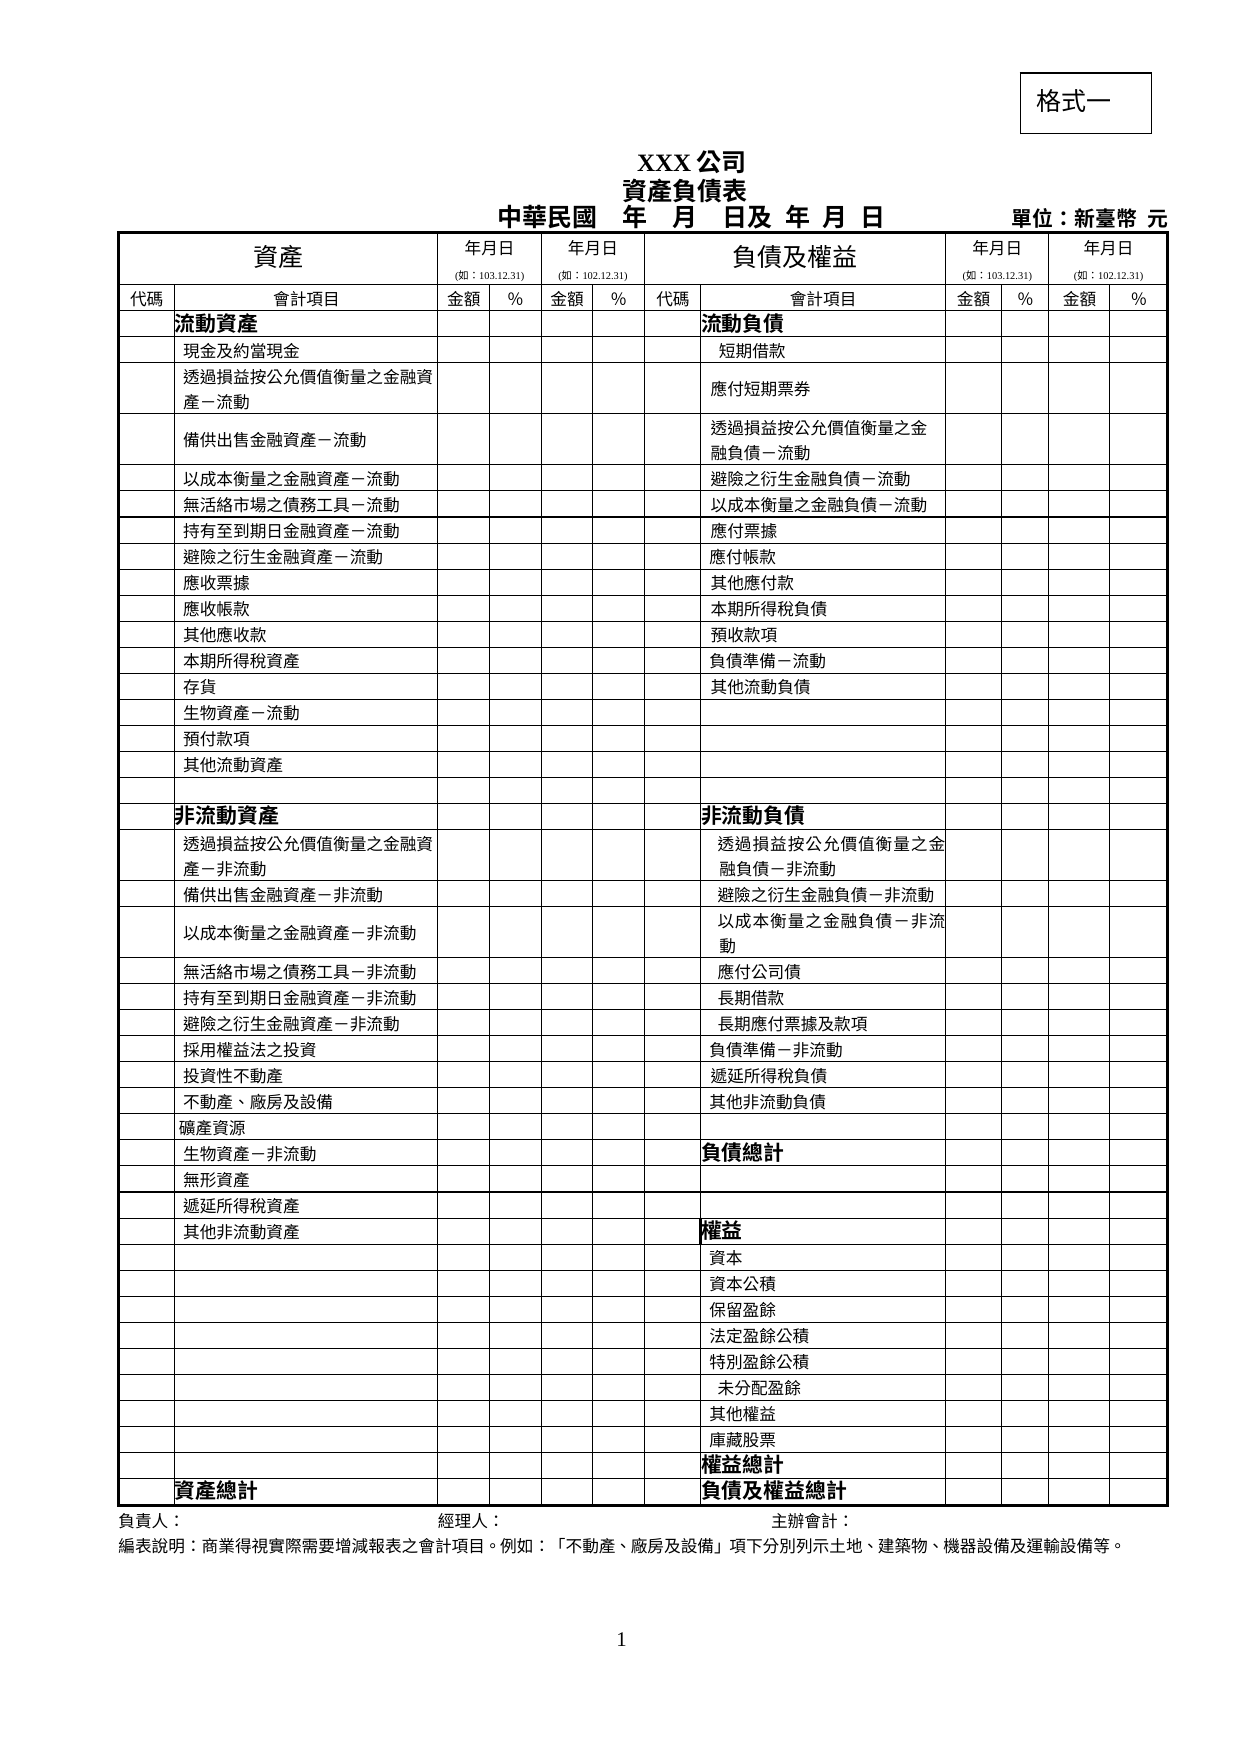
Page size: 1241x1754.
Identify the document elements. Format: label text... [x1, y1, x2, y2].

table_cell [175, 1323, 437, 1348]
table_cell 資產總計 [175, 1479, 437, 1504]
table_cell [593, 1271, 644, 1296]
table_cell 現金及約當現金 [175, 337, 437, 362]
table_cell 備供出售金融資產－流動 [175, 414, 437, 464]
table_cell [593, 1219, 644, 1243]
table_cell [1110, 518, 1166, 542]
table_cell 主辦會計： [771, 1507, 945, 1532]
table_cell [490, 1349, 541, 1374]
table_cell [175, 1453, 437, 1478]
table_cell [120, 907, 174, 957]
table_cell [438, 958, 489, 983]
table_cell [490, 984, 541, 1009]
text 編表說明：商業得視實際需要增減報表之會計項目。例如：「不動產、廠房及設備」項下分別列示土地、建築物、機器設備及運輸設備等。 [118, 1532, 1125, 1557]
table_cell [645, 907, 700, 957]
table_header [945, 148, 985, 177]
table_cell [645, 1140, 700, 1165]
table_cell [438, 1453, 489, 1478]
table_cell [438, 544, 489, 568]
table_cell [946, 1427, 1001, 1452]
table_cell 以成本衡量之金融資產－流動 [175, 465, 437, 490]
table_cell 其他非流動負債 [701, 1088, 945, 1113]
table_cell [542, 830, 592, 880]
table_cell [593, 414, 644, 464]
table_cell [1110, 778, 1166, 803]
table_cell [542, 311, 592, 336]
table_cell 資本公積 [701, 1271, 945, 1296]
table_cell [645, 1479, 700, 1504]
table_cell [1049, 596, 1109, 621]
table_cell [593, 984, 644, 1009]
table_cell [120, 1010, 174, 1035]
table_cell 金額 [946, 285, 1001, 310]
table_cell [438, 491, 489, 516]
table_cell [120, 1219, 174, 1243]
table_cell [542, 337, 592, 362]
table_cell [1110, 1166, 1166, 1191]
table_cell [645, 1036, 700, 1061]
table_cell [120, 881, 174, 906]
table_cell [645, 700, 700, 725]
table_cell [438, 1088, 489, 1113]
table_cell [120, 752, 174, 777]
table_cell 應付公司債 [701, 958, 945, 983]
table_cell [645, 1401, 700, 1426]
table_cell 避險之衍生金融資產－非流動 [175, 1010, 437, 1035]
table_cell [985, 177, 1046, 206]
table_cell 年月日 (如：103.12.31) [946, 234, 1048, 284]
table_cell 採用權益法之投資 [175, 1036, 437, 1061]
table_cell [645, 1245, 700, 1269]
table_cell [645, 804, 700, 829]
table_header [1106, 148, 1168, 177]
table_cell 年月日 (如：102.12.31) [1049, 234, 1166, 284]
table_cell [645, 1323, 700, 1348]
table_cell [1002, 1401, 1048, 1426]
table_cell [490, 518, 541, 542]
table_cell [1110, 1507, 1168, 1532]
table_cell [946, 491, 1001, 516]
table_cell [542, 1297, 592, 1322]
table_cell 投資性不動產 [175, 1062, 437, 1087]
table_header [1046, 148, 1106, 177]
table_cell 應付票據 [701, 518, 945, 542]
table_cell [1110, 1140, 1166, 1165]
table_cell [593, 1193, 644, 1217]
table_cell [645, 1193, 700, 1217]
table_cell [1002, 596, 1048, 621]
table_cell [946, 1088, 1001, 1113]
table_cell [1002, 491, 1048, 516]
table_cell 持有至到期日金融資產－流動 [175, 518, 437, 542]
table_cell 權益總計 [701, 1453, 945, 1478]
table_cell 會計項目 [701, 285, 945, 310]
table_cell [438, 1297, 489, 1322]
table_cell [1049, 311, 1109, 336]
table_cell [946, 674, 1001, 699]
table_cell [490, 544, 541, 568]
table_cell 年月日 (如：102.12.31) [542, 234, 644, 284]
table_cell [542, 465, 592, 490]
table_cell 無活絡市場之債務工具－非流動 [175, 958, 437, 983]
table_cell [438, 570, 489, 594]
table_cell [1110, 1010, 1166, 1035]
table_cell [701, 700, 945, 725]
table_cell [490, 804, 541, 829]
table_cell 其他非流動資產 [175, 1219, 437, 1243]
table_cell [946, 414, 1001, 464]
table_cell [946, 311, 1001, 336]
table_cell [1049, 1036, 1109, 1061]
table_cell [1049, 1219, 1109, 1243]
table_cell [1110, 1427, 1166, 1452]
table_cell [542, 778, 592, 803]
table_cell [120, 596, 174, 621]
table_cell [490, 1479, 541, 1504]
table_cell 應付短期票券 [701, 363, 945, 413]
table_cell [438, 1349, 489, 1374]
table_cell [593, 907, 644, 957]
table_cell [645, 1271, 700, 1296]
table_cell [120, 1479, 174, 1504]
table_cell 其他流動資產 [175, 752, 437, 777]
table_cell [542, 726, 592, 751]
table_cell 以成本衡量之金融資產－非流動 [175, 907, 437, 957]
table_cell 不動產、廠房及設備 [175, 1088, 437, 1113]
table_cell [120, 830, 174, 880]
table_cell 透過損益按公允價值衡量之金融資 產－流動 [175, 363, 437, 413]
table_cell [1049, 752, 1109, 777]
table_cell [946, 830, 1001, 880]
table_cell [542, 1401, 592, 1426]
table_cell [645, 596, 700, 621]
table_cell [1001, 1507, 1049, 1532]
table_cell [1002, 570, 1048, 594]
table_cell [490, 1193, 541, 1217]
table_cell [1110, 1036, 1166, 1061]
table_header XXX公司 [438, 148, 945, 177]
table_cell ％ [1110, 285, 1166, 310]
table_cell [1110, 674, 1166, 699]
table_cell [542, 1140, 592, 1165]
table_cell [1049, 1453, 1109, 1478]
table_cell 避險之衍生金融資產－流動 [175, 544, 437, 568]
table_cell [438, 1140, 489, 1165]
table_cell [1049, 1297, 1109, 1322]
table_cell [438, 1166, 489, 1191]
table_cell [120, 1453, 174, 1478]
table_cell 未分配盈餘 [701, 1375, 945, 1400]
table_cell [490, 570, 541, 594]
table_cell [593, 544, 644, 568]
table_cell [120, 648, 174, 673]
table_cell 備供出售金融資產－非流動 [175, 881, 437, 906]
table_cell 存貨 [175, 674, 437, 699]
table_cell [1049, 1271, 1109, 1296]
table_cell [645, 778, 700, 803]
table_cell [1049, 984, 1109, 1009]
table_cell 年月日 (如：103.12.31) [438, 234, 541, 284]
table_cell [542, 1193, 592, 1217]
table_cell 經理人： [438, 1507, 532, 1532]
table_cell [120, 1427, 174, 1452]
table_cell 長期借款 [701, 984, 945, 1009]
table_cell [1002, 700, 1048, 725]
table_cell [542, 958, 592, 983]
table_cell [1002, 544, 1048, 568]
table_cell [542, 1349, 592, 1374]
table_cell [1049, 544, 1109, 568]
table_cell [593, 518, 644, 542]
table_cell 法定盈餘公積 [701, 1323, 945, 1348]
table_cell [1049, 907, 1109, 957]
table_cell [120, 1193, 174, 1217]
table_cell [946, 1036, 1001, 1061]
table_cell [1110, 544, 1166, 568]
table_cell [645, 1010, 700, 1035]
table_cell [542, 907, 592, 957]
table_cell [542, 622, 592, 647]
table_cell [490, 363, 541, 413]
table_cell [1049, 1401, 1109, 1426]
table_cell [120, 1140, 174, 1165]
table_cell [1002, 337, 1048, 362]
table_cell [1002, 752, 1048, 777]
table_cell [1002, 1088, 1048, 1113]
table_cell [946, 1271, 1001, 1296]
table_cell [1110, 830, 1166, 880]
table_cell [438, 1062, 489, 1087]
table_cell 金額 [542, 285, 592, 310]
table_cell [120, 1349, 174, 1374]
table_cell [946, 1297, 1001, 1322]
table_cell [593, 1036, 644, 1061]
table_cell [645, 1427, 700, 1452]
table_cell [1110, 958, 1166, 983]
table_cell [542, 1323, 592, 1348]
table_cell [542, 700, 592, 725]
table_cell [120, 958, 174, 983]
table_cell [946, 648, 1001, 673]
table_cell [946, 363, 1001, 413]
table_cell [490, 1297, 541, 1322]
table_cell [1002, 1375, 1048, 1400]
table_cell [120, 622, 174, 647]
table_cell [1110, 752, 1166, 777]
table_cell [1110, 1297, 1166, 1322]
table_cell [593, 570, 644, 594]
table_cell [490, 752, 541, 777]
table_cell [1110, 414, 1166, 464]
table_cell [120, 1088, 174, 1113]
table_cell [946, 1375, 1001, 1400]
table_cell [490, 1219, 541, 1243]
table_cell [1002, 1479, 1048, 1504]
table_cell [1049, 726, 1109, 751]
table_cell [1110, 337, 1166, 362]
table_cell [1049, 465, 1109, 490]
table_cell 代碼 [120, 285, 174, 310]
table_cell 負債準備－流動 [701, 648, 945, 673]
table_cell [946, 1193, 1001, 1217]
table_cell [490, 726, 541, 751]
table_cell [1002, 1219, 1048, 1243]
table_cell 會計項目 [175, 285, 437, 310]
table_cell [175, 1245, 437, 1269]
table_cell [1049, 648, 1109, 673]
table_cell [438, 1401, 489, 1426]
table_cell 保留盈餘 [701, 1297, 945, 1322]
table_cell [701, 1114, 945, 1139]
table_cell [645, 1062, 700, 1087]
table_cell [438, 1245, 489, 1269]
table_cell [1049, 491, 1109, 516]
table_cell [175, 1401, 437, 1426]
table_cell [946, 544, 1001, 568]
table_cell [593, 674, 644, 699]
table_cell [542, 1271, 592, 1296]
table_cell [946, 1401, 1001, 1426]
table_cell [490, 907, 541, 957]
table_cell [645, 958, 700, 983]
table_cell [490, 1401, 541, 1426]
table_cell [946, 804, 1001, 829]
table_cell 本期所得稅負債 [701, 596, 945, 621]
table_cell [438, 700, 489, 725]
table_cell 資產負債表 [438, 177, 945, 206]
table_cell 負債總計 [701, 1140, 945, 1165]
table_cell [946, 337, 1001, 362]
table_cell [1110, 311, 1166, 336]
table_cell [645, 1375, 700, 1400]
table_cell [593, 1010, 644, 1035]
table_cell [118, 206, 438, 231]
table_cell [1049, 1114, 1109, 1139]
table_cell [542, 984, 592, 1009]
table_cell 應收票據 [175, 570, 437, 594]
table_cell [120, 337, 174, 362]
table_cell [438, 1036, 489, 1061]
table_cell [542, 1036, 592, 1061]
table_cell ％ [1002, 285, 1048, 310]
table_cell [593, 337, 644, 362]
table_cell 遞延所得稅負債 [701, 1062, 945, 1087]
table_cell [1049, 1375, 1109, 1400]
table_cell [120, 414, 174, 464]
table_cell 生物資產－流動 [175, 700, 437, 725]
table_cell [542, 752, 592, 777]
table_cell [593, 700, 644, 725]
table_cell [542, 518, 592, 542]
table_cell [1002, 1062, 1048, 1087]
table_cell [1049, 1062, 1109, 1087]
table_cell [1049, 1166, 1109, 1191]
table_cell [645, 830, 700, 880]
table_cell [490, 1114, 541, 1139]
table_cell [490, 1010, 541, 1035]
table_cell [1049, 1193, 1109, 1217]
table_cell [1049, 1479, 1109, 1504]
table_cell [490, 596, 541, 621]
table_cell [1002, 648, 1048, 673]
table_cell [490, 1166, 541, 1191]
table_cell [120, 674, 174, 699]
table_cell [542, 570, 592, 594]
table_cell [1049, 1010, 1109, 1035]
table_cell [438, 804, 489, 829]
table_cell [1049, 1507, 1110, 1532]
table_cell [1110, 570, 1166, 594]
table_cell [593, 1479, 644, 1504]
table_cell [542, 414, 592, 464]
table_cell [593, 958, 644, 983]
table_cell [946, 984, 1001, 1009]
table_cell [542, 1219, 592, 1243]
table_cell [645, 726, 700, 751]
table_cell [701, 726, 945, 751]
table_cell [1002, 363, 1048, 413]
table_cell [438, 465, 489, 490]
table_cell [1110, 1245, 1166, 1269]
table_cell [946, 1114, 1001, 1139]
table_cell [945, 177, 985, 206]
table_cell [542, 1114, 592, 1139]
table_cell [1110, 363, 1166, 413]
table_cell [1110, 648, 1166, 673]
table_cell [946, 958, 1001, 983]
table_cell [1110, 1271, 1166, 1296]
table_cell ％ [593, 285, 644, 310]
table_cell 其他流動負債 [701, 674, 945, 699]
table_cell [593, 1088, 644, 1113]
table_cell [1110, 881, 1166, 906]
table_cell [1110, 1401, 1166, 1426]
table_cell [438, 363, 489, 413]
table_cell [1110, 1349, 1166, 1374]
table_cell [542, 1245, 592, 1269]
table_cell [946, 700, 1001, 725]
table_cell [438, 726, 489, 751]
table_cell [490, 674, 541, 699]
table_cell [946, 881, 1001, 906]
table_cell 負債及權益 [645, 234, 945, 284]
table_cell [438, 414, 489, 464]
table_cell [1110, 491, 1166, 516]
table_cell 庫藏股票 [701, 1427, 945, 1452]
table_cell [1002, 465, 1048, 490]
table_cell [593, 830, 644, 880]
table_cell [120, 1401, 174, 1426]
table_cell [645, 337, 700, 362]
table_cell [593, 881, 644, 906]
table_cell [490, 1375, 541, 1400]
table_cell [946, 1166, 1001, 1191]
table_cell [120, 363, 174, 413]
table_cell [1049, 570, 1109, 594]
table_cell 以成本衡量之金融負債－流動 [701, 491, 945, 516]
table_cell [593, 778, 644, 803]
table_cell [118, 177, 438, 206]
table_cell [593, 1401, 644, 1426]
table_cell [1110, 907, 1166, 957]
table_cell 非流動負債 [701, 804, 945, 829]
table_cell [1110, 622, 1166, 647]
table_cell [438, 1323, 489, 1348]
table_cell [1110, 596, 1166, 621]
table_cell [1049, 881, 1109, 906]
table_cell ％ [490, 285, 541, 310]
table_cell [1049, 1427, 1109, 1452]
table_cell [438, 881, 489, 906]
table_cell 持有至到期日金融資產－非流動 [175, 984, 437, 1009]
table_cell [1110, 1453, 1166, 1478]
table_cell 流動資產 [175, 311, 437, 336]
table_cell [1002, 804, 1048, 829]
table_cell [593, 1297, 644, 1322]
table_cell [120, 311, 174, 336]
table_cell [1110, 1323, 1166, 1348]
table_cell [1049, 1088, 1109, 1113]
table_cell [490, 830, 541, 880]
table_cell [490, 1245, 541, 1269]
table_cell 本期所得稅資產 [175, 648, 437, 673]
table_cell [946, 518, 1001, 542]
table_cell 代碼 [645, 285, 700, 310]
table_cell [645, 363, 700, 413]
table_cell [946, 596, 1001, 621]
table_cell [175, 778, 437, 803]
table_cell [946, 1323, 1001, 1348]
table_cell [1049, 518, 1109, 542]
table_cell [490, 1140, 541, 1165]
table_cell [490, 778, 541, 803]
table_cell [1110, 1114, 1166, 1139]
table_cell [593, 491, 644, 516]
table_cell [490, 648, 541, 673]
table_cell [1002, 1297, 1048, 1322]
table_cell [593, 465, 644, 490]
table_cell [593, 1453, 644, 1478]
table_cell [1049, 1245, 1109, 1269]
table_cell [593, 1140, 644, 1165]
table_cell [1110, 1088, 1166, 1113]
table_cell [1002, 1349, 1048, 1374]
table_cell [120, 1114, 174, 1139]
table_cell [946, 1453, 1001, 1478]
table_cell [1049, 804, 1109, 829]
table_cell [175, 1297, 437, 1322]
table_cell [1110, 700, 1166, 725]
table_cell [1002, 881, 1048, 906]
table_cell [1002, 1036, 1048, 1061]
table_cell [542, 1010, 592, 1035]
table_cell [645, 648, 700, 673]
table_cell [120, 1062, 174, 1087]
table_cell [120, 1297, 174, 1322]
table_cell [438, 596, 489, 621]
table_cell [645, 544, 700, 568]
table_cell [438, 1427, 489, 1452]
table_cell [438, 752, 489, 777]
table_cell [1110, 1375, 1166, 1400]
table_header [118, 148, 438, 177]
table_cell 以成本衡量之金融負債－非流動 [701, 907, 945, 957]
table_cell [1002, 1427, 1048, 1452]
table_cell 短期借款 [701, 337, 945, 362]
table_cell 非流動資產 [175, 804, 437, 829]
table_cell [645, 752, 700, 777]
table_cell [946, 1062, 1001, 1087]
table_cell [593, 363, 644, 413]
table_cell [438, 311, 489, 336]
table_cell [490, 700, 541, 725]
table_cell 資產 [120, 234, 437, 284]
table_cell [438, 907, 489, 957]
table_cell [1049, 830, 1109, 880]
table_cell [175, 1375, 437, 1400]
table_cell [1049, 337, 1109, 362]
table_cell [175, 1349, 437, 1374]
table_cell [120, 1036, 174, 1061]
table_cell 其他應付款 [701, 570, 945, 594]
table_cell [438, 1271, 489, 1296]
table_cell [946, 752, 1001, 777]
table_cell [645, 622, 700, 647]
table_cell [645, 1166, 700, 1191]
table_cell [1049, 674, 1109, 699]
table_cell [1049, 1140, 1109, 1165]
table_cell [542, 804, 592, 829]
table_cell [120, 1245, 174, 1269]
table_cell [1049, 1349, 1109, 1374]
table_cell [645, 1297, 700, 1322]
table_cell [120, 804, 174, 829]
table_cell [593, 1166, 644, 1191]
table_cell [490, 881, 541, 906]
table_cell [542, 1375, 592, 1400]
table_cell [532, 1507, 644, 1532]
table_cell [542, 363, 592, 413]
table_cell [1110, 1193, 1166, 1217]
table_cell [1002, 1271, 1048, 1296]
table_cell [438, 674, 489, 699]
table_cell [946, 907, 1001, 957]
table_cell [1002, 958, 1048, 983]
table_cell [1110, 1219, 1166, 1243]
table_cell [946, 1479, 1001, 1504]
table_cell [438, 648, 489, 673]
table_cell 流動負債 [701, 311, 945, 336]
table_cell [1002, 674, 1048, 699]
table_cell [542, 544, 592, 568]
table_cell [120, 570, 174, 594]
table_cell [645, 1114, 700, 1139]
table_cell [1002, 778, 1048, 803]
table_cell [1002, 1193, 1048, 1217]
table_cell [120, 778, 174, 803]
table_cell [701, 1166, 945, 1191]
table_cell [1049, 363, 1109, 413]
table_cell 金額 [1049, 285, 1109, 310]
table_cell 避險之衍生金融負債－非流動 [701, 881, 945, 906]
table_cell [645, 414, 700, 464]
table_cell [438, 1479, 489, 1504]
table_header [985, 148, 1046, 177]
table_cell [1002, 1140, 1048, 1165]
table_cell [644, 1507, 771, 1532]
table_cell [946, 1140, 1001, 1165]
table_cell [438, 830, 489, 880]
table_cell [542, 596, 592, 621]
table_cell [946, 1010, 1001, 1035]
table_cell [438, 778, 489, 803]
table_cell [1002, 311, 1048, 336]
table_cell [645, 674, 700, 699]
table_cell [946, 1349, 1001, 1374]
table_cell [1049, 1323, 1109, 1348]
table_cell [1110, 726, 1166, 751]
table_cell [645, 984, 700, 1009]
table_cell [1110, 1479, 1166, 1504]
table_cell [1049, 778, 1109, 803]
table_cell [542, 1062, 592, 1087]
table_cell [1002, 726, 1048, 751]
table_cell [946, 465, 1001, 490]
table_cell [490, 622, 541, 647]
table_cell [438, 622, 489, 647]
table_cell [542, 1088, 592, 1113]
table_cell [120, 491, 174, 516]
table_cell [120, 465, 174, 490]
table_cell [945, 1507, 1001, 1532]
table_cell [593, 1245, 644, 1269]
table_cell 中華民國 年 月 日及 年 月 日 [438, 206, 945, 231]
table_cell [645, 1349, 700, 1374]
table_cell [120, 1271, 174, 1296]
table_cell [1002, 907, 1048, 957]
table_header [1021, 74, 1151, 133]
table_cell [1046, 177, 1106, 206]
table_cell [542, 1453, 592, 1478]
table_cell [1049, 700, 1109, 725]
table_cell [645, 491, 700, 516]
table_cell 生物資產－非流動 [175, 1140, 437, 1165]
table_cell 應付帳款 [701, 544, 945, 568]
table_cell [542, 674, 592, 699]
table_cell [1110, 804, 1166, 829]
table_cell [175, 1427, 437, 1452]
table_cell [645, 1088, 700, 1113]
table_cell [593, 596, 644, 621]
table_cell [120, 1375, 174, 1400]
table_cell [120, 1166, 174, 1191]
table_cell [542, 491, 592, 516]
table_cell [542, 648, 592, 673]
table_cell 長期應付票據及款項 [701, 1010, 945, 1035]
table_cell 無形資產 [175, 1166, 437, 1191]
table_cell [1110, 1062, 1166, 1087]
table_cell [645, 465, 700, 490]
table_cell [438, 1219, 489, 1243]
table_cell [438, 1010, 489, 1035]
table_cell [490, 958, 541, 983]
table_cell 無活絡市場之債務工具－流動 [175, 491, 437, 516]
table_cell [593, 752, 644, 777]
table_cell [1002, 1245, 1048, 1269]
table_cell 避險之衍生金融負債－流動 [701, 465, 945, 490]
table_cell 負債準備－非流動 [701, 1036, 945, 1061]
table_cell [438, 984, 489, 1009]
table_cell [542, 1166, 592, 1191]
table_cell [1002, 830, 1048, 880]
table_cell [1002, 1114, 1048, 1139]
table_cell [438, 337, 489, 362]
table_cell [1049, 414, 1109, 464]
table_cell [438, 518, 489, 542]
table_cell 其他應收款 [175, 622, 437, 647]
table_cell [645, 311, 700, 336]
table_cell [490, 337, 541, 362]
table_cell [490, 1453, 541, 1478]
table_cell [490, 1271, 541, 1296]
table_cell 負債及權益總計 [701, 1479, 945, 1504]
table_cell [593, 311, 644, 336]
table_cell [593, 648, 644, 673]
table_cell [490, 1088, 541, 1113]
table_cell [946, 570, 1001, 594]
table_cell 透過損益按公允價值衡量之金 融負債－流動 [701, 414, 945, 464]
table_cell [542, 1479, 592, 1504]
table_cell [593, 622, 644, 647]
table_cell [490, 1062, 541, 1087]
table_cell 特別盈餘公積 [701, 1349, 945, 1374]
table_cell [490, 465, 541, 490]
table_cell [593, 726, 644, 751]
table_cell [120, 518, 174, 542]
table_cell [120, 726, 174, 751]
table_cell 其他權益 [701, 1401, 945, 1426]
table_cell 預收款項 [701, 622, 945, 647]
table_cell [1002, 622, 1048, 647]
table_cell [490, 414, 541, 464]
table_cell [701, 752, 945, 777]
table_cell [1110, 984, 1166, 1009]
table_cell 資本 [701, 1245, 945, 1269]
table_cell [438, 1114, 489, 1139]
table_cell [645, 518, 700, 542]
table_cell [1002, 1166, 1048, 1191]
table_cell 預付款項 [175, 726, 437, 751]
table_cell [1049, 622, 1109, 647]
table_cell 單位：新臺幣 元 [945, 206, 1168, 231]
table_cell [946, 1219, 1001, 1243]
table_cell [645, 1219, 699, 1243]
table_cell [490, 1427, 541, 1452]
table_cell [593, 1062, 644, 1087]
table_cell [120, 544, 174, 568]
table_cell 遞延所得稅資產 [175, 1193, 437, 1217]
table_cell [645, 570, 700, 594]
table_cell [438, 1375, 489, 1400]
table_cell [701, 778, 945, 803]
table_cell [1106, 177, 1168, 206]
table_cell [593, 804, 644, 829]
table_cell [490, 491, 541, 516]
table_cell [1002, 518, 1048, 542]
table_cell [593, 1375, 644, 1400]
table_cell [946, 1245, 1001, 1269]
table_cell [120, 700, 174, 725]
table_cell [1002, 1323, 1048, 1348]
table_cell [175, 1271, 437, 1296]
table_cell [1049, 958, 1109, 983]
table_cell [593, 1349, 644, 1374]
table_cell 金額 [438, 285, 489, 310]
table_cell [946, 778, 1001, 803]
table_cell [645, 1453, 700, 1478]
table_cell [946, 726, 1001, 751]
table_cell [490, 1036, 541, 1061]
table_cell [1002, 1010, 1048, 1035]
table_cell [542, 1427, 592, 1452]
table_cell 權益 [702, 1219, 945, 1243]
table_cell [1002, 984, 1048, 1009]
table_cell 透過損益按公允價值衡量之金融資 產－非流動 [175, 830, 437, 880]
table_cell [593, 1427, 644, 1452]
table_cell [438, 1193, 489, 1217]
table_cell [645, 881, 700, 906]
table_cell [701, 1193, 945, 1217]
table_cell 透過損益按公允價值衡量之金融負債－非流動 [701, 830, 945, 880]
table_cell 應收帳款 [175, 596, 437, 621]
table_cell [1110, 465, 1166, 490]
table_cell [1002, 1453, 1048, 1478]
table_cell [490, 311, 541, 336]
table_cell 礦產資源 [175, 1114, 437, 1139]
table_cell [490, 1323, 541, 1348]
table_cell [593, 1114, 644, 1139]
table_cell [1002, 414, 1048, 464]
table_cell [946, 622, 1001, 647]
table_cell 負責人： [118, 1507, 438, 1532]
table_cell [593, 1323, 644, 1348]
table_cell [120, 1323, 174, 1348]
table_cell [120, 984, 174, 1009]
table_cell [542, 881, 592, 906]
